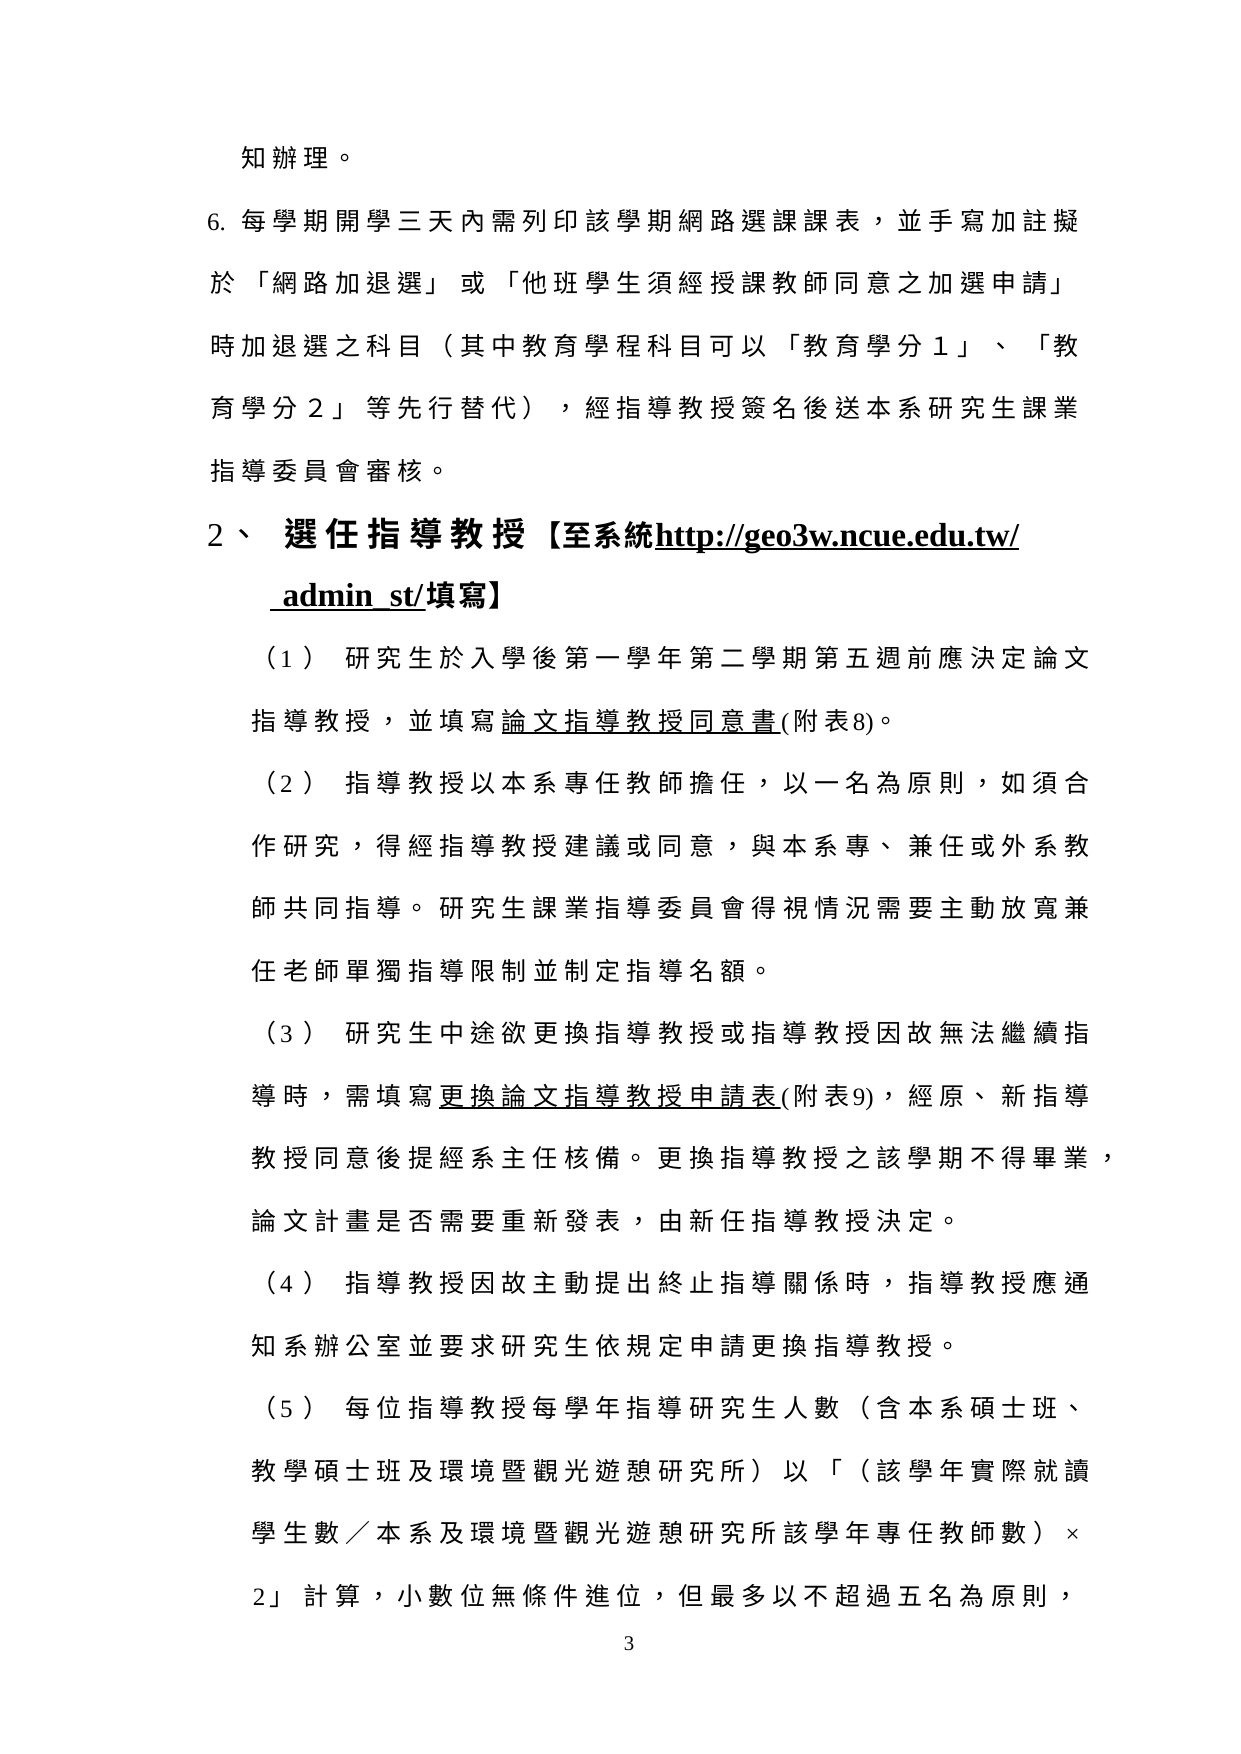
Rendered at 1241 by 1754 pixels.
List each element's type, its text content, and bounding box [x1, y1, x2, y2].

list 指導教授以本系專任教師擔任，以一名為原則，如須合作研究，得經指導教授建議或同意，與本系專、兼任或外系教師共同指導。研究生課業指導委員會得視情況需要主動放寬兼任老師單獨指導限制並制定指導名額。 [248, 740, 1103, 990]
list 指導教授因故主動提出終止指導關係時，指導教授應通知系辦公室並要求研究生依規定申請更換指導教授。 [248, 1240, 1103, 1365]
list 每位指導教授每學年指導研究生人數（含本系碩士班、教學碩士班及環境暨觀光遊憩研究所）以「（該學年實際就讀學生數／本系及環境暨觀光遊憩研究所該學年專任教師數）× 2」計算，小數位無條件進位，但最多以不超過五名為原則， [248, 1365, 1103, 1615]
subtitle 選任指導教授【至系統http://geo3w.ncue.edu.tw/admin_st/填寫】 [205, 490, 1103, 615]
list 每學期開學三天內需列印該學期網路選課課表，並手寫加註擬於「網路加退選」或「他班學生須經授課教師同意之加選申請」時加退選之科目（其中教育學程科目可以「教育學分１」、「教育學分２」等先行替代），經指導教授簽名後送本系研究生課業指導委員會審核。 [202, 177, 1103, 490]
list 知辦理。 [202, 115, 1103, 177]
list 研究生中途欲更換指導教授或指導教授因故無法繼續指導時，需填寫更換論文指導教授申請表(附表9)，經原、新指導教授同意後提經系主任核備。更換指導教授之該學期不得畢業，論文計畫是否需要重新發表，由新任指導教授決定。 [248, 990, 1103, 1240]
list 研究生於入學後第一學年第二學期第五週前應決定論文指導教授，並填寫論文指導教授同意書(附表8)。 [248, 615, 1103, 740]
